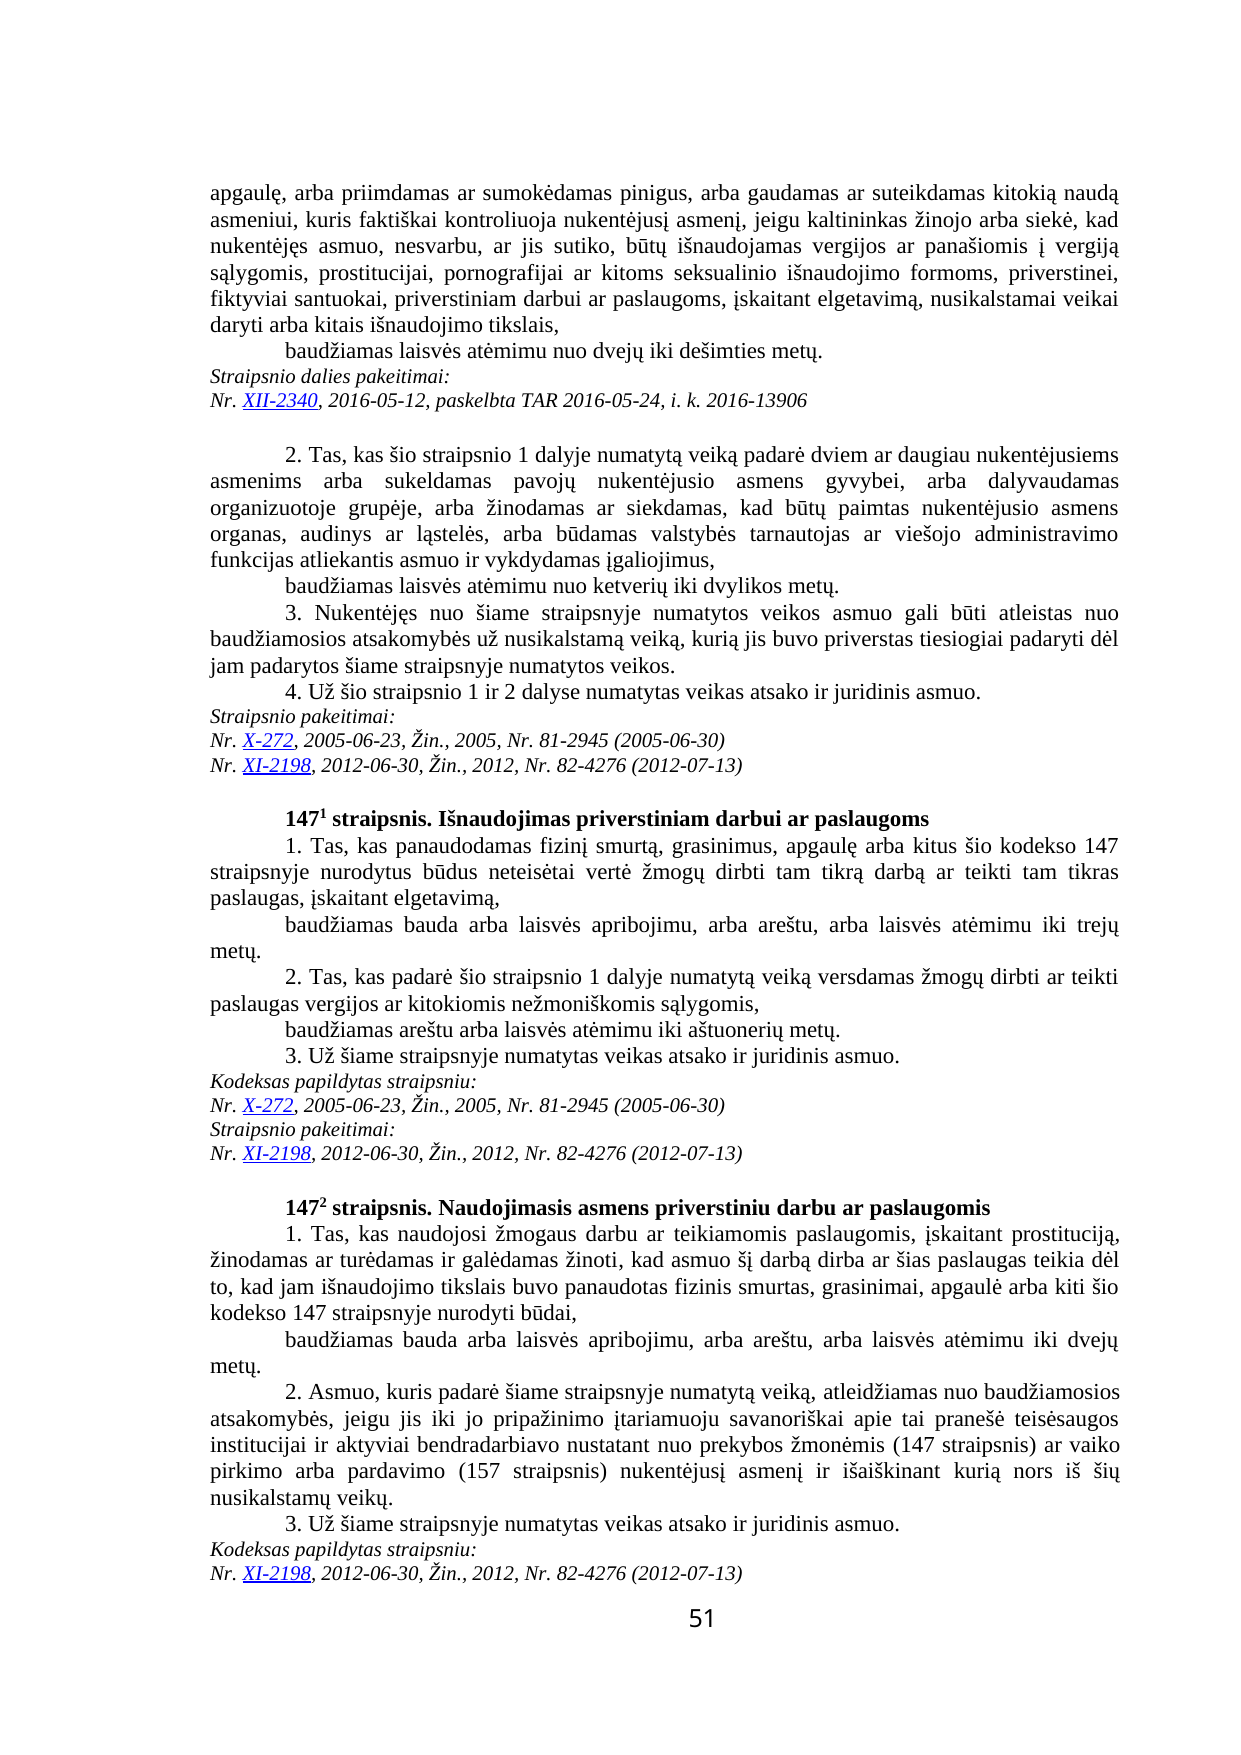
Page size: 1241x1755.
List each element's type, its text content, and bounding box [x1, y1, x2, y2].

text Nr. XII-2340, 2016-05-12, paskelbta TAR 2016-05-24, i. k. 2016-13906 [210, 388, 1120, 412]
text apgaulę, arba priimdamas ar sumokėdamas pinigus, arba gaudamas ar suteikdamas kitokią naudą asmeniui, kuris faktiškai kontroliuoja nukentėjusį asmenį, jeigu kaltininkas žinojo arba siekė, kad nukentėjęs asmuo, nesvarbu, ar jis sutiko, būtų išnaudojamas vergijos ar panašiomis į vergiją sąlygomis, prostitucijai, pornografijai ar kitoms seksualinio išnaudojimo formoms, priverstinei, fiktyviai santuokai, priverstiniam darbui ar paslaugoms, įskaitant elgetavimą, nusikalstamai veikai daryti arba kitais išnaudojimo tikslais, [210, 179, 1120, 338]
text Nr. XI-2198, 2012-06-30, Žin., 2012, Nr. 82-4276 (2012-07-13) [210, 1561, 1120, 1584]
text 3. Už šiame straipsnyje numatytas veikas atsako ir juridinis asmuo. [210, 1042, 1120, 1069]
text 4. Už šio straipsnio 1 ir 2 dalyse numatytas veikas atsako ir juridinis asmuo. [210, 678, 1120, 704]
text baudžiamas bauda arba laisvės apribojimu, arba areštu, arba laisvės atėmimu iki trejų metų. [210, 911, 1120, 963]
text Nr. X-272, 2005-06-23, Žin., 2005, Nr. 81-2945 (2005-06-30) [210, 1093, 1120, 1117]
text Straipsnio pakeitimai: [210, 1117, 1120, 1141]
text Nr. XI-2198, 2012-06-30, Žin., 2012, Nr. 82-4276 (2012-07-13) [210, 752, 1120, 777]
text 1. Tas, kas panaudodamas fizinį smurtą, grasinimus, apgaulę arba kitus šio kodekso 147 straipsnyje nurodytus būdus neteisėtai vertė žmogų dirbti tam tikrą darbą ar teikti tam tikras paslaugas, įskaitant elgetavimą, [210, 832, 1120, 911]
text Kodeksas papildytas straipsniu: [210, 1536, 1120, 1561]
text Nr. X-272, 2005-06-23, Žin., 2005, Nr. 81-2945 (2005-06-30) [210, 728, 1120, 752]
text Straipsnio pakeitimai: [210, 704, 1120, 728]
text Kodeksas papildytas straipsniu: [210, 1069, 1120, 1093]
text 2. Tas, kas šio straipsnio 1 dalyje numatytą veiką padarė dviem ar daugiau nukentėjusiems asmenims arba sukeldamas pavojų nukentėjusio asmens gyvybei, arba dalyvaudamas organizuotoje grupėje, arba žinodamas ar siekdamas, kad būtų paimtas nukentėjusio asmens organas, audinys ar ląstelės, arba būdamas valstybės tarnautojas ar viešojo administravimo funkcijas atliekantis asmuo ir vykdydamas įgaliojimus, [210, 441, 1120, 573]
text 1471 straipsnis. Išnaudojimas priverstiniam darbui ar paslaugoms [210, 805, 1120, 832]
text 3. Nukentėjęs nuo šiame straipsnyje numatytos veikos asmuo gali būti atleistas nuo baudžiamosios atsakomybės už nusikalstamą veiką, kurią jis buvo priverstas tiesiogiai padaryti dėl jam padarytos šiame straipsnyje numatytos veikos. [210, 599, 1120, 678]
text 2. Tas, kas padarė šio straipsnio 1 dalyje numatytą veiką versdamas žmogų dirbti ar teikti paslaugas vergijos ar kitokiomis nežmoniškomis sąlygomis, [210, 963, 1120, 1016]
text baudžiamas laisvės atėmimu nuo ketverių iki dvylikos metų. [210, 573, 1120, 599]
text baudžiamas areštu arba laisvės atėmimu iki aštuonerių metų. [210, 1016, 1120, 1042]
text 1. Tas, kas naudojosi žmogaus darbu ar teikiamomis paslaugomis, įskaitant prostituciją, žinodamas ar turėdamas ir galėdamas žinoti, kad asmuo šį darbą dirba ar šias paslaugas teikia dėl to, kad jam išnaudojimo tikslais buvo panaudotas fizinis smurtas, grasinimai, apgaulė arba kiti šio kodekso 147 straipsnyje nurodyti būdai, [210, 1220, 1120, 1326]
text Nr. XI-2198, 2012-06-30, Žin., 2012, Nr. 82-4276 (2012-07-13) [210, 1141, 1120, 1165]
text 1472 straipsnis. Naudojimasis asmens priverstiniu darbu ar paslaugomis [210, 1194, 1120, 1220]
text 2. Asmuo, kuris padarė šiame straipsnyje numatytą veiką, atleidžiamas nuo baudžiamosios atsakomybės, jeigu jis iki jo pripažinimo įtariamuoju savanoriškai apie tai pranešė teisėsaugos institucijai ir aktyviai bendradarbiavo nustatant nuo prekybos žmonėmis (147 straipsnis) ar vaiko pirkimo arba pardavimo (157 straipsnis) nukentėjusį asmenį ir išaiškinant kurią nors iš šių nusikalstamų veikų. [210, 1378, 1120, 1510]
text 3. Už šiame straipsnyje numatytas veikas atsako ir juridinis asmuo. [210, 1510, 1120, 1536]
text Straipsnio dalies pakeitimai: [210, 364, 1120, 388]
text baudžiamas bauda arba laisvės apribojimu, arba areštu, arba laisvės atėmimu iki dvejų metų. [210, 1326, 1120, 1378]
text baudžiamas laisvės atėmimu nuo dvejų iki dešimties metų. [210, 338, 1120, 364]
